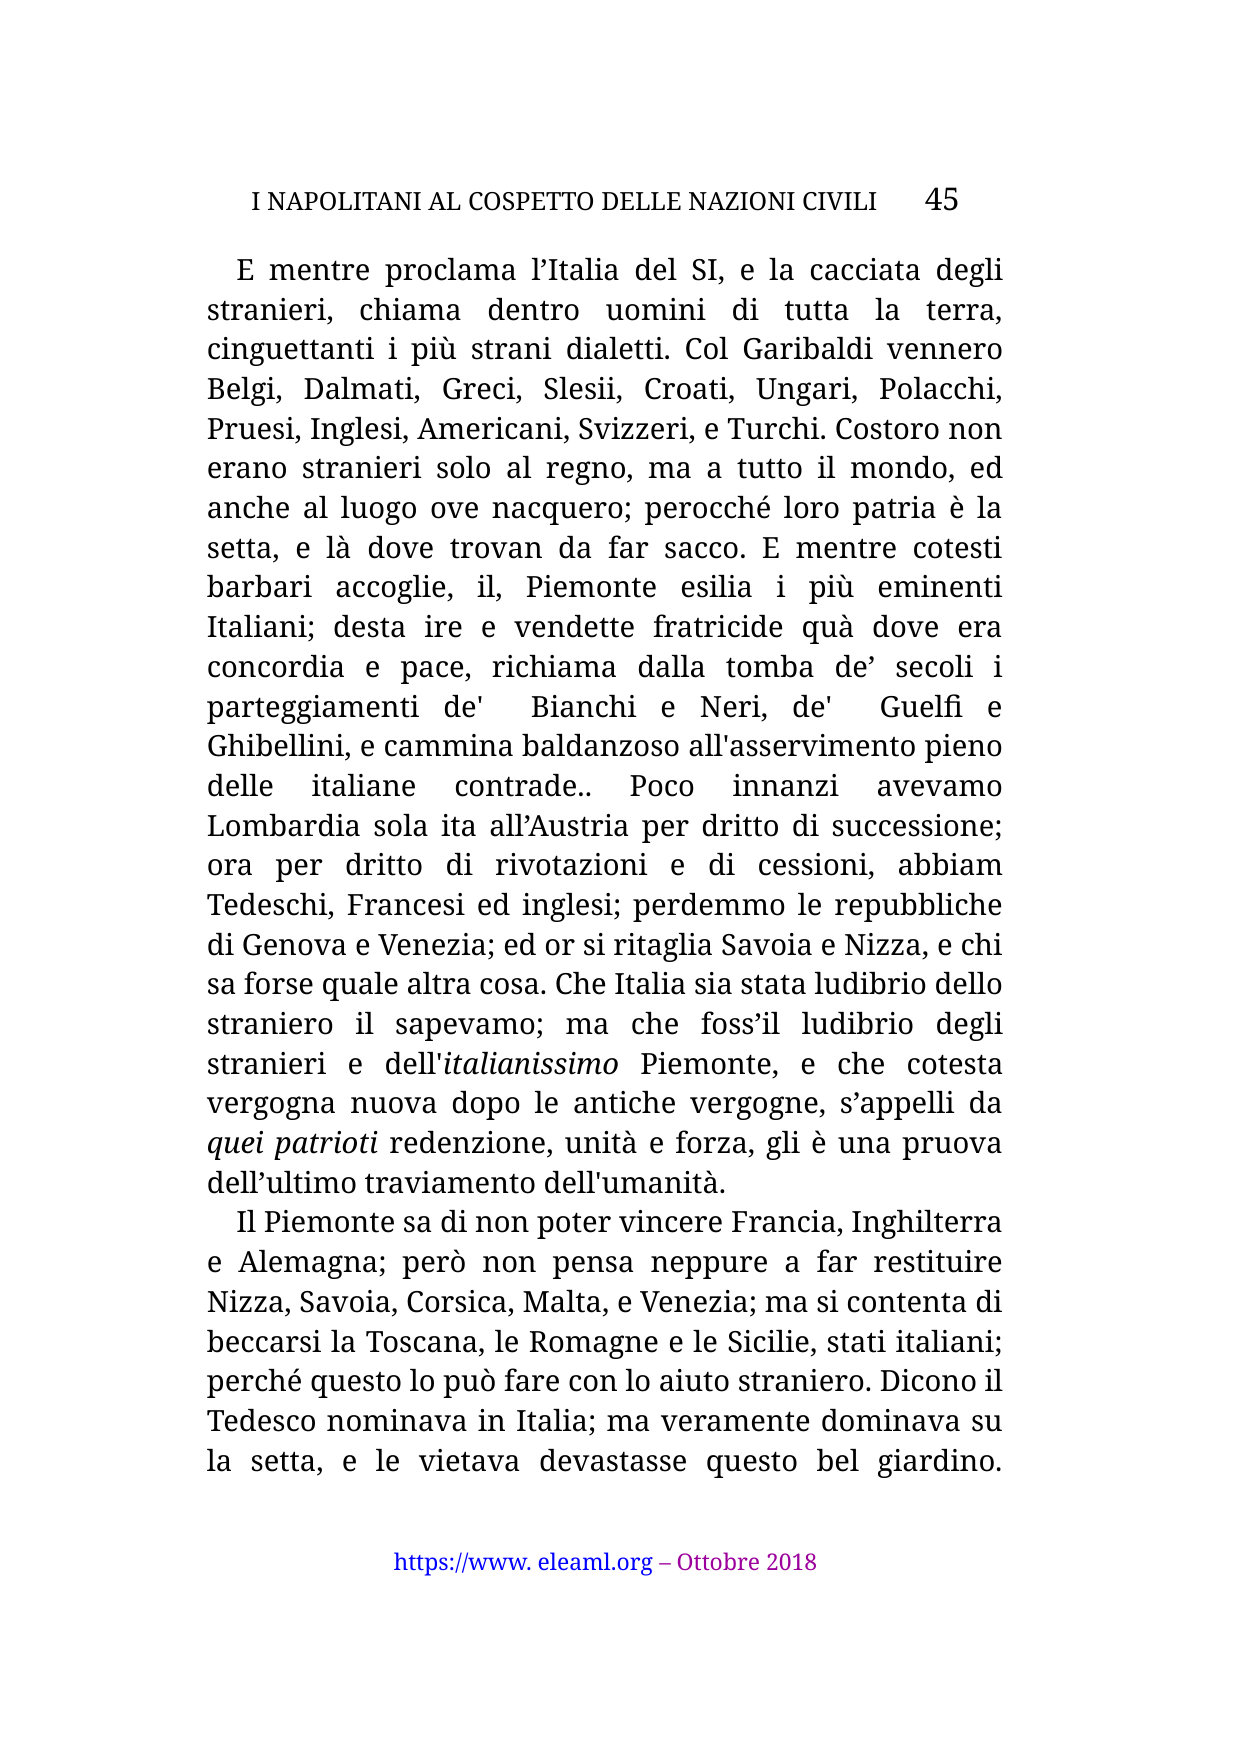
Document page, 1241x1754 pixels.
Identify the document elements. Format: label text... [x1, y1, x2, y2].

text Il Piemonte sa di non poter vincere Francia, Inghilterra e Alemagna; però non pensa neppure a far restituire Nizza, Savoia, Corsica, Malta, e Venezia; ma si contenta di beccarsi la Toscana, le Romagne e le Sicilie, stati italiani; perché questo lo può fare con lo aiuto straniero. Dicono il Tedesco nominava in Italia; ma veramente dominava su la setta, e le vietava devastasse questo bel giardino. [207, 1202, 1004, 1479]
text E mentre proclama l’Italia del SI, e la cacciata degli stranieri, chiama dentro uomini di tutta la terra, cinguettanti i più strani dialetti. Col Garibaldi vennero Belgi, Dalmati, Greci, Slesii, Croati, Ungari, Polacchi, Pruesi, Inglesi, Americani, Svizzeri, e Turchi. Costoro non erano stranieri solo al regno, ma a tutto il mondo, ed anche al luogo ove nacquero; perocché loro patria è la setta, e là dove trovan da far sacco. E mentre cotesti barbari accoglie, il, Piemonte esilia i più eminenti Italiani; desta ire e vendette fratricide quà dove era concordia e pace, richiama dalla tomba de’ secoli i parteggiamenti de' Bianchi e Neri, de' Guelfi e Ghibellini, e cammina baldanzoso all'asservimento pieno delle italiane contrade.. Poco innanzi avevamo Lombardia sola ita all’Austria per dritto di successione; ora per dritto di rivotazioni e di cessioni, abbiam Tedeschi, Francesi ed inglesi; perdemmo le repubbliche di Genova e Venezia; ed or si ritaglia Savoia e Nizza, e chi sa forse quale altra cosa. Che Italia sia stata ludibrio dello straniero il sapevamo; ma che foss’il ludibrio degli stranieri e dell'italianissimo Piemonte, e che cotesta vergogna nuova dopo le antiche vergogne, s’appelli da quei patrioti redenzione, unità e forza, gli è una pruova dell’ultimo traviamento dell'umanità. [207, 249, 1004, 1202]
